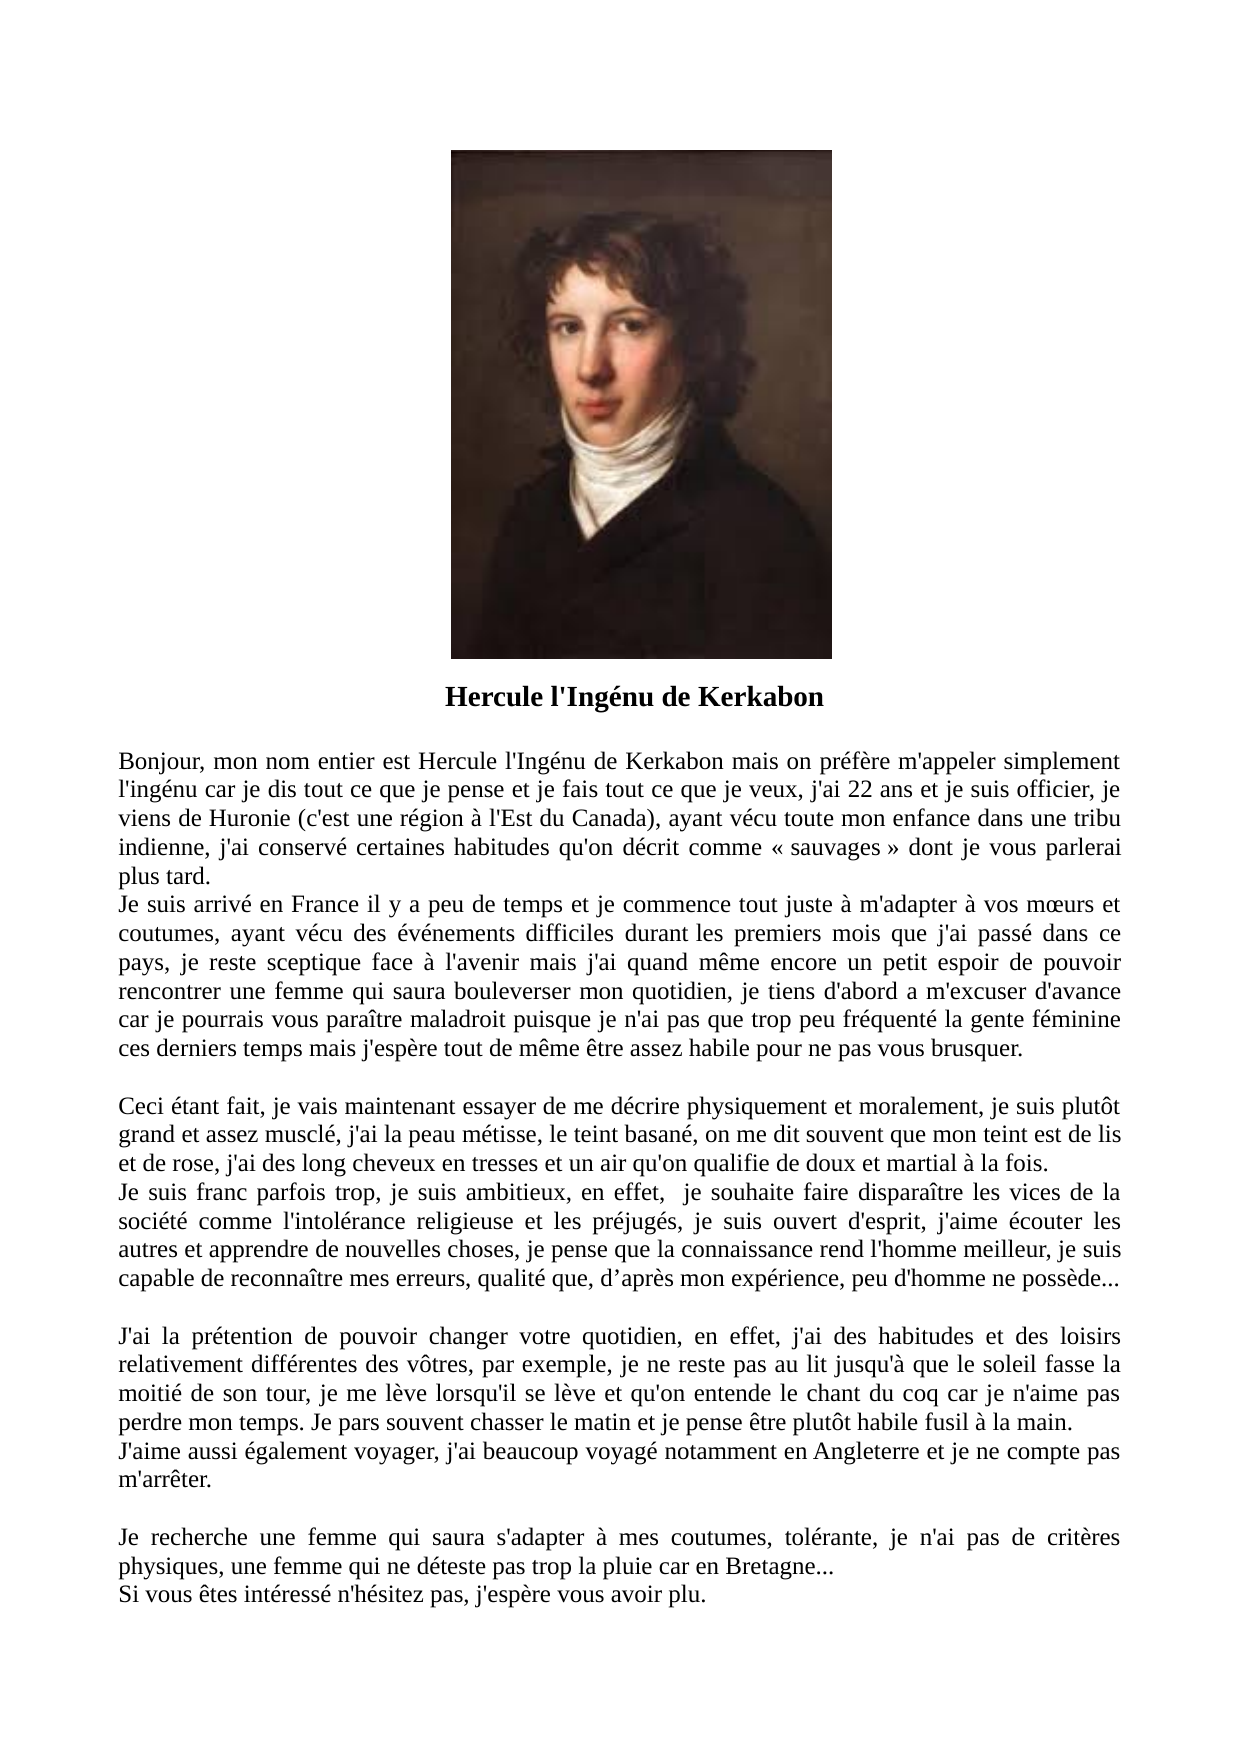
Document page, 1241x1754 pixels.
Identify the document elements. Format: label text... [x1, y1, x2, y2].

text Je recherche une femme qui saura s'adapter à mes coutumes, tolérante, je n'ai pas de critères physiques, une femme qui ne déteste pas trop la pluie car en Bretagne... [118, 1522, 1122, 1579]
text Hercule l'Ingénu de Kerkabon [118, 679, 1122, 712]
text J'aime aussi également voyager, j'ai beaucoup voyagé notamment en Angleterre et je ne compte pas m'arrêter. [118, 1436, 1122, 1493]
text Je suis franc parfois trop, je suis ambitieux, en effet, je souhaite faire disparaître les vices de la société comme l'intolérance religieuse et les préjugés, je suis ouvert d'esprit, j'aime écouter les autres et apprendre de nouvelles choses, je pense que la connaissance rend l'homme meilleur, je suis capable de reconnaître mes erreurs, qualité que, d’après mon expérience, peu d'homme ne possède... [118, 1177, 1122, 1292]
text Ceci étant fait, je vais maintenant essayer de me décrire physiquement et moralement, je suis plutôt grand et assez musclé, j'ai la peau métisse, le teint basané, on me dit souvent que mon teint est de lis et de rose, j'ai des long cheveux en tresses et un air qu'on qualifie de doux et martial à la fois. [118, 1091, 1122, 1177]
picture [451, 150, 832, 659]
text Si vous êtes intéressé n'hésitez pas, j'espère vous avoir plu. [118, 1579, 1122, 1608]
text J'ai la prétention de pouvoir changer votre quotidien, en effet, j'ai des habitudes et des loisirs relativement différentes des vôtres, par exemple, je ne reste pas au lit jusqu'à que le soleil fasse la moitié de son tour, je me lève lorsqu'il se lève et qu'on entende le chant du coq car je n'aime pas perdre mon temps. Je pars souvent chasser le matin et je pense être plutôt habile fusil à la main. [118, 1321, 1122, 1436]
text Bonjour, mon nom entier est Hercule l'Ingénu de Kerkabon mais on préfère m'appeler simplement l'ingénu car je dis tout ce que je pense et je fais tout ce que je veux, j'ai 22 ans et je suis officier, je viens de Huronie (c'est une région à l'Est du Canada), ayant vécu toute mon enfance dans une tribu indienne, j'ai conservé certaines habitudes qu'on décrit comme « sauvages » dont je vous parlerai plus tard. [118, 746, 1122, 889]
text Je suis arrivé en France il y a peu de temps et je commence tout juste à m'adapter à vos mœurs et coutumes, ayant vécu des événements difficiles durant les premiers mois que j'ai passé dans ce pays, je reste sceptique face à l'avenir mais j'ai quand même encore un petit espoir de pouvoir rencontrer une femme qui saura bouleverser mon quotidien, je tiens d'abord a m'excuser d'avance car je pourrais vous paraître maladroit puisque je n'ai pas que trop peu fréquenté la gente féminine ces derniers temps mais j'espère tout de même être assez habile pour ne pas vous brusquer. [118, 889, 1122, 1062]
